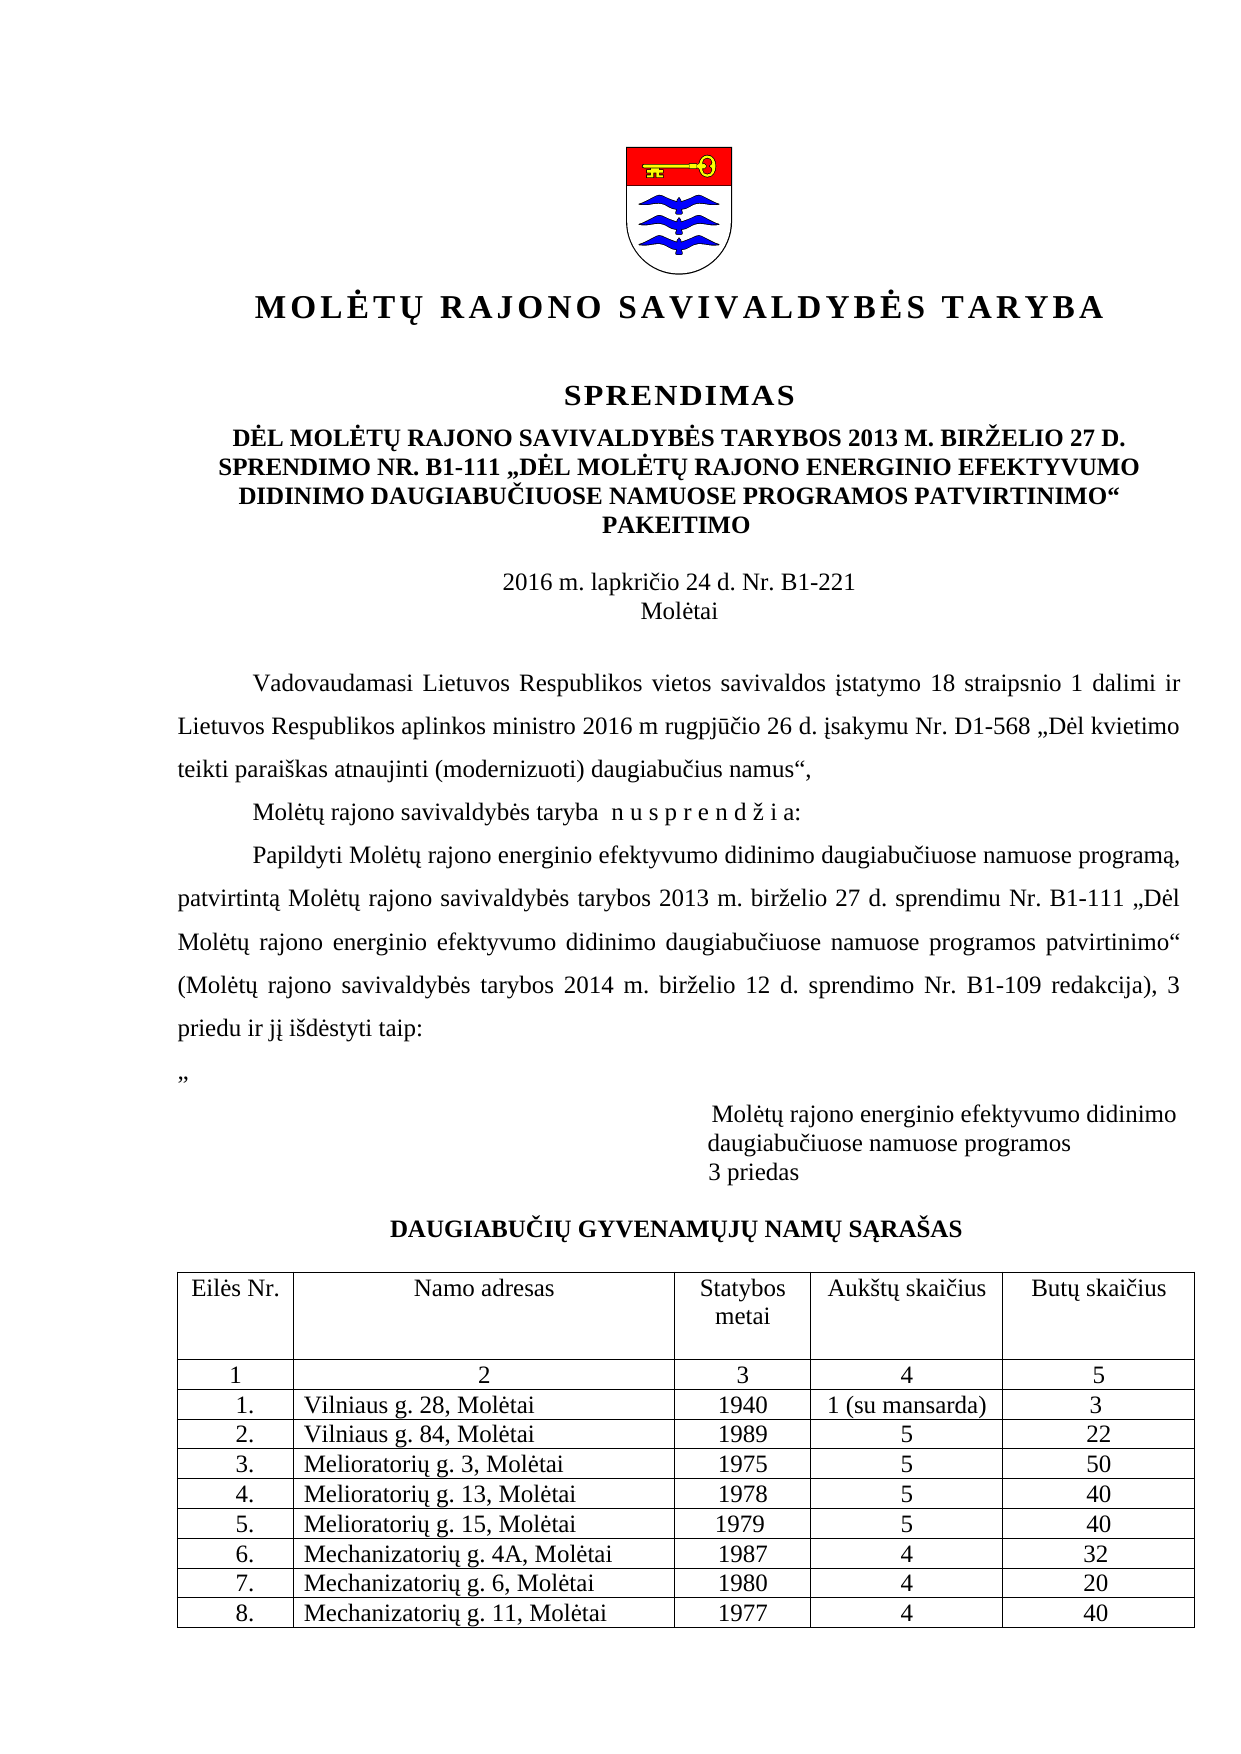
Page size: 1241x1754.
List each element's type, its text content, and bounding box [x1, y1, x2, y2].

table_cell 4 [811, 1539, 1002, 1567]
table_cell 4 [811, 1360, 1002, 1389]
table_header Eilės Nr. [178, 1273, 293, 1359]
text DAUGIABUČIŲ GYVENAMŲJŲ NAMŲ SĄRAŠAS [319, 1214, 1181, 1243]
table_cell Melioratorių g. 13, Molėtai [294, 1479, 674, 1508]
table_header Namo adresas [294, 1273, 674, 1359]
table_cell 4 [811, 1598, 1002, 1627]
table_cell Vilniaus g. 84, Molėtai [294, 1420, 674, 1448]
table_cell 1 (su mansarda) [811, 1390, 1002, 1418]
table_cell 1978 [675, 1479, 810, 1508]
table_cell 5 [811, 1509, 1002, 1538]
table_cell Vilniaus g. 28, Molėtai [294, 1390, 674, 1418]
table_cell Mechanizatorių g. 11, Molėtai [294, 1598, 674, 1627]
table_cell 20 [1003, 1569, 1194, 1597]
text Papildyti Molėtų rajono energinio efektyvumo didinimo daugiabučiuose namuose programą, patvirtintą Molėtų rajono savivaldybės tarybos 2013 m. birželio 27 d. sprendimu Nr. B1-111 „Dėl Molėtų rajono energinio efektyvumo didinimo daugiabučiuose namuose programos patvirtinimo“ (Molėtų rajono savivaldybės tarybos 2014 m. birželio 12 d. sprendimo Nr. B1-109 redakcija), 3 priedu ir jį išdėstyti taip: [177, 840, 1181, 1042]
table_cell 40 [1003, 1598, 1194, 1627]
text Dėl Molėtų rajono savivaldybės tarybos 2013 m. birželio 27 d. sprendimo Nr. B1-111 „Dėl Molėtų rajono energinio efektyvumo didinimo daugiabučiuose namuose programos patvirtinimo“ pakeitimo [177, 423, 1181, 567]
text Molėtai [177, 596, 1181, 625]
table_cell 1. [178, 1390, 293, 1418]
text daugiabučiuose namuose programos [177, 1128, 1181, 1157]
table_cell 1980 [675, 1569, 810, 1597]
table_cell 4 [811, 1569, 1002, 1597]
table_cell 1989 [675, 1420, 810, 1448]
table_cell 40 [1003, 1509, 1194, 1538]
table_cell Melioratorių g. 3, Molėtai [294, 1449, 674, 1478]
text 2016 m. lapkričio 24 d. Nr. B1-221 [177, 567, 1181, 596]
text Molėtų rajono savivaldybės taryba [177, 287, 1181, 325]
text „ [177, 1056, 1181, 1085]
table_header Aukštų skaičius [811, 1273, 1002, 1359]
table_cell 1979 [675, 1509, 810, 1538]
table_cell 1977 [675, 1598, 810, 1627]
table_cell 1987 [675, 1539, 810, 1567]
text Molėtų rajono savivaldybės taryba n u s p r e n d ž i a: [177, 797, 1181, 826]
text Molėtų rajono energinio efektyvumo didinimo [177, 1099, 1181, 1128]
table_cell 3 [675, 1360, 810, 1389]
table_cell 2. [178, 1420, 293, 1448]
table_cell 5 [811, 1449, 1002, 1478]
table_cell Melioratorių g. 15, Molėtai [294, 1509, 674, 1538]
table_cell 50 [1003, 1449, 1194, 1478]
table_header Butų skaičius [1003, 1273, 1194, 1359]
table_cell 4. [178, 1479, 293, 1508]
table_header Statybos metai [675, 1273, 810, 1359]
table_cell 3 [1003, 1390, 1194, 1418]
text 3 priedas [177, 1157, 1181, 1185]
table_cell 32 [1003, 1539, 1194, 1567]
table_cell 40 [1003, 1479, 1194, 1508]
table_cell 22 [1003, 1420, 1194, 1448]
table_cell 6. [178, 1539, 293, 1567]
text Vadovaudamasi Lietuvos Respublikos vietos savivaldos įstatymo 18 straipsnio 1 dalimi ir Lietuvos Respublikos aplinkos ministro 2016 m rugpjūčio 26 d. įsakymu Nr. D1-568 „Dėl kvietimo teikti paraiškas atnaujinti (modernizuoti) daugiabučius namus“, [177, 668, 1181, 783]
table_cell 5 [1003, 1360, 1194, 1389]
text SPRENDIMAS [177, 378, 1181, 412]
table_cell 5 [811, 1479, 1002, 1508]
table_cell 8. [178, 1598, 293, 1627]
table_cell Mechanizatorių g. 6, Molėtai [294, 1569, 674, 1597]
table_cell 5. [178, 1509, 293, 1538]
table_cell 1 [178, 1360, 293, 1389]
table_cell Mechanizatorių g. 4A, Molėtai [294, 1539, 674, 1567]
table_cell 1975 [675, 1449, 810, 1478]
table_cell 2 [294, 1360, 674, 1389]
table_cell 3. [178, 1449, 293, 1478]
table_cell 7. [178, 1569, 293, 1597]
table_cell 5 [811, 1420, 1002, 1448]
table_cell 1940 [675, 1390, 810, 1418]
